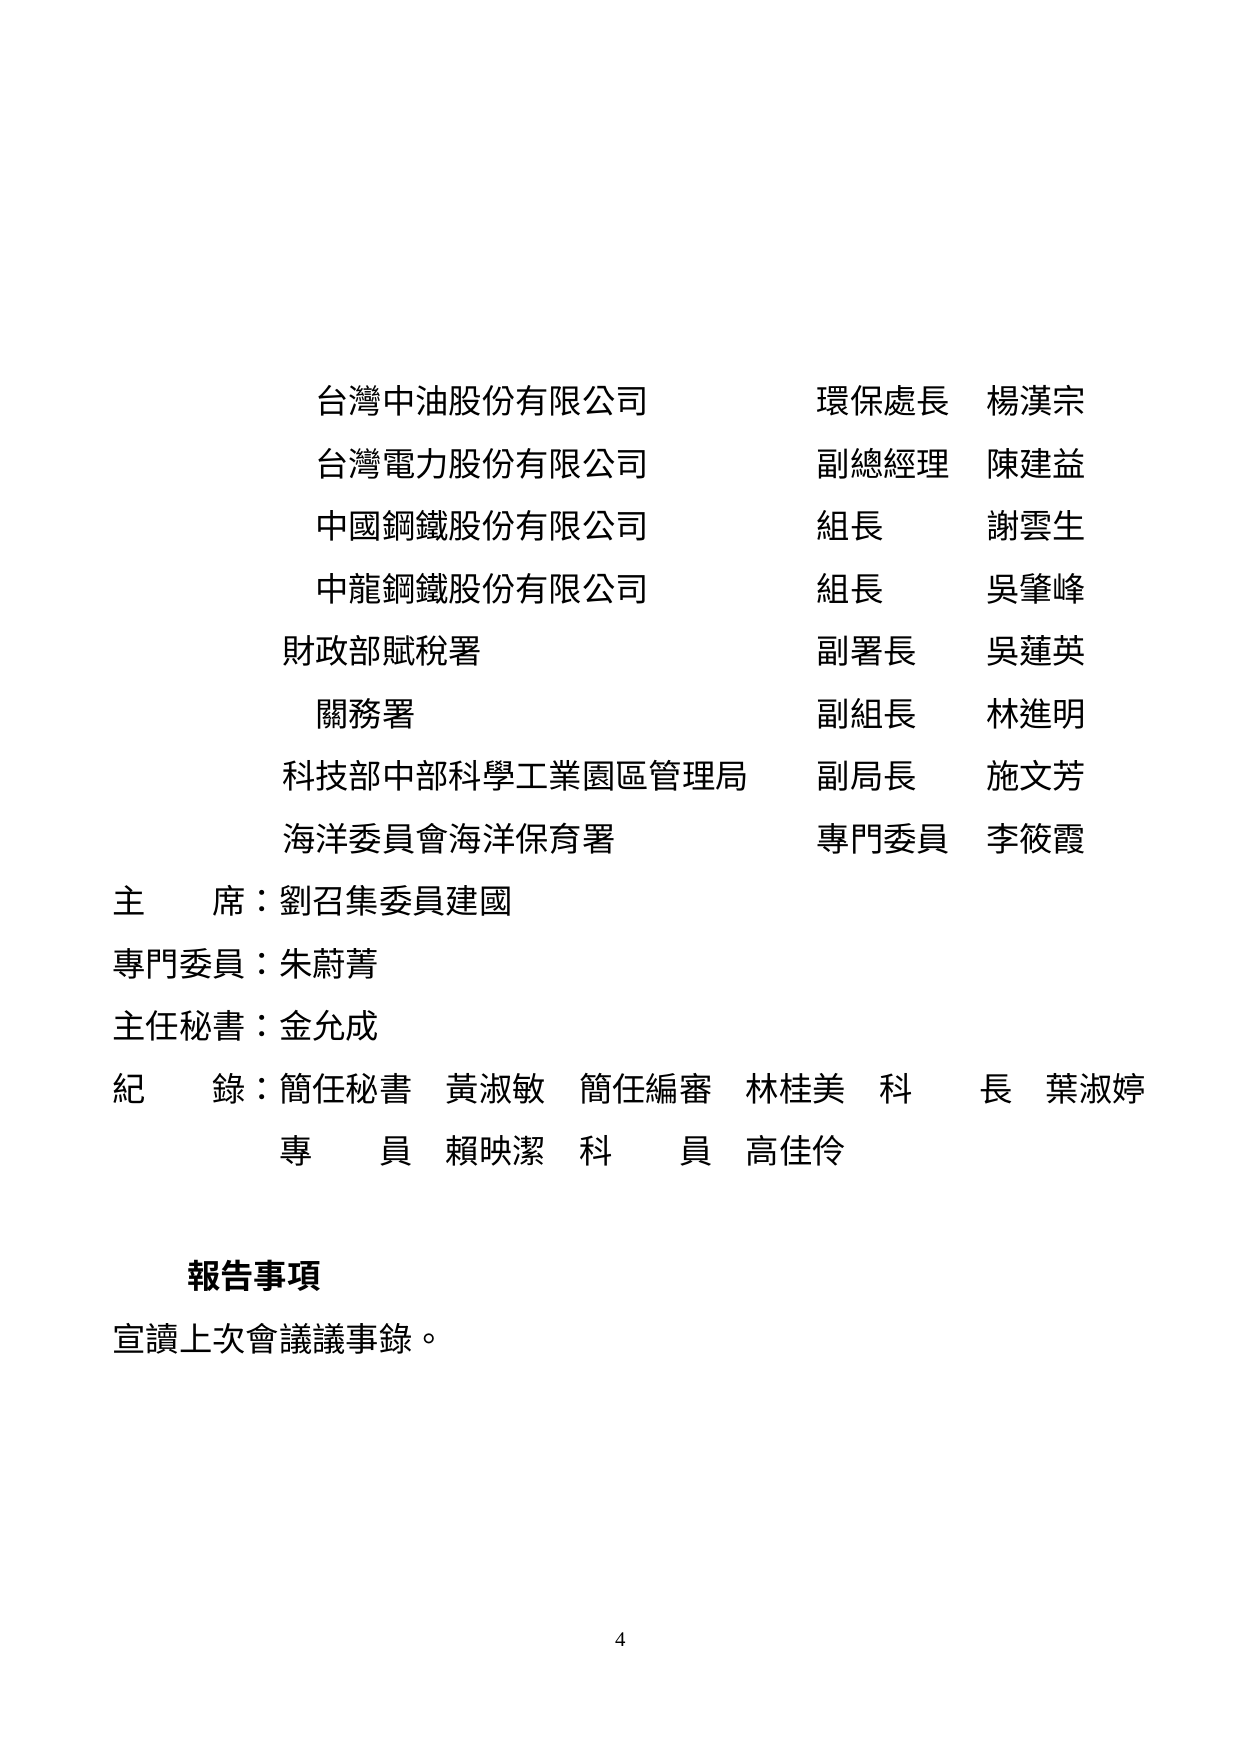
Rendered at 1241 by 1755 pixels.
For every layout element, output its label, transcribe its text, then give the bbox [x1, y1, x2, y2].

text 主 席：劉召集委員建國 [112, 858, 1128, 920]
table_cell 施文芳 [966, 733, 1128, 795]
text 報告事項 [112, 1233, 1128, 1295]
table_cell 謝雲生 [966, 483, 1128, 545]
table_cell 吳蓮英 [966, 608, 1128, 670]
table_cell 副署長 [820, 608, 966, 670]
table_cell 中龍鋼鐵股份有限公司 [112, 545, 820, 608]
table_cell 楊漢宗 [966, 358, 1128, 420]
table_cell 中國鋼鐵股份有限公司 [112, 483, 820, 545]
table_cell 環保處長 [820, 358, 966, 420]
table_cell 專門委員 [820, 795, 966, 858]
text 宣讀上次會議議事錄。 [112, 1295, 1128, 1358]
table_cell 海洋委員會海洋保育署 [112, 795, 820, 858]
table_cell 關務署 [112, 670, 820, 733]
text 專門委員：朱蔚菁 [112, 920, 1128, 983]
table_cell 李筱霞 [966, 795, 1128, 858]
table_cell 台灣中油股份有限公司 [112, 358, 820, 420]
table_cell 組長 [820, 545, 966, 608]
table_cell 組長 [820, 483, 966, 545]
table_cell 科技部中部科學工業園區管理局 [112, 733, 820, 795]
table_cell 台灣電力股份有限公司 [112, 420, 820, 483]
text 主任秘書：金允成 [112, 983, 1128, 1045]
table_cell 吳肇峰 [966, 545, 1128, 608]
table_cell 財政部賦稅署 [112, 608, 820, 670]
table_cell 副局長 [820, 733, 966, 795]
table_cell 副總經理 [820, 420, 966, 483]
table_cell 林進明 [966, 670, 1128, 733]
text 紀 錄：簡任秘書 黃淑敏 簡任編審 林桂美 科 長 葉淑婷 專 員 賴映潔 科 員 高佳伶 [112, 1045, 1157, 1170]
table_cell 陳建益 [966, 420, 1128, 483]
table_cell 副組長 [820, 670, 966, 733]
